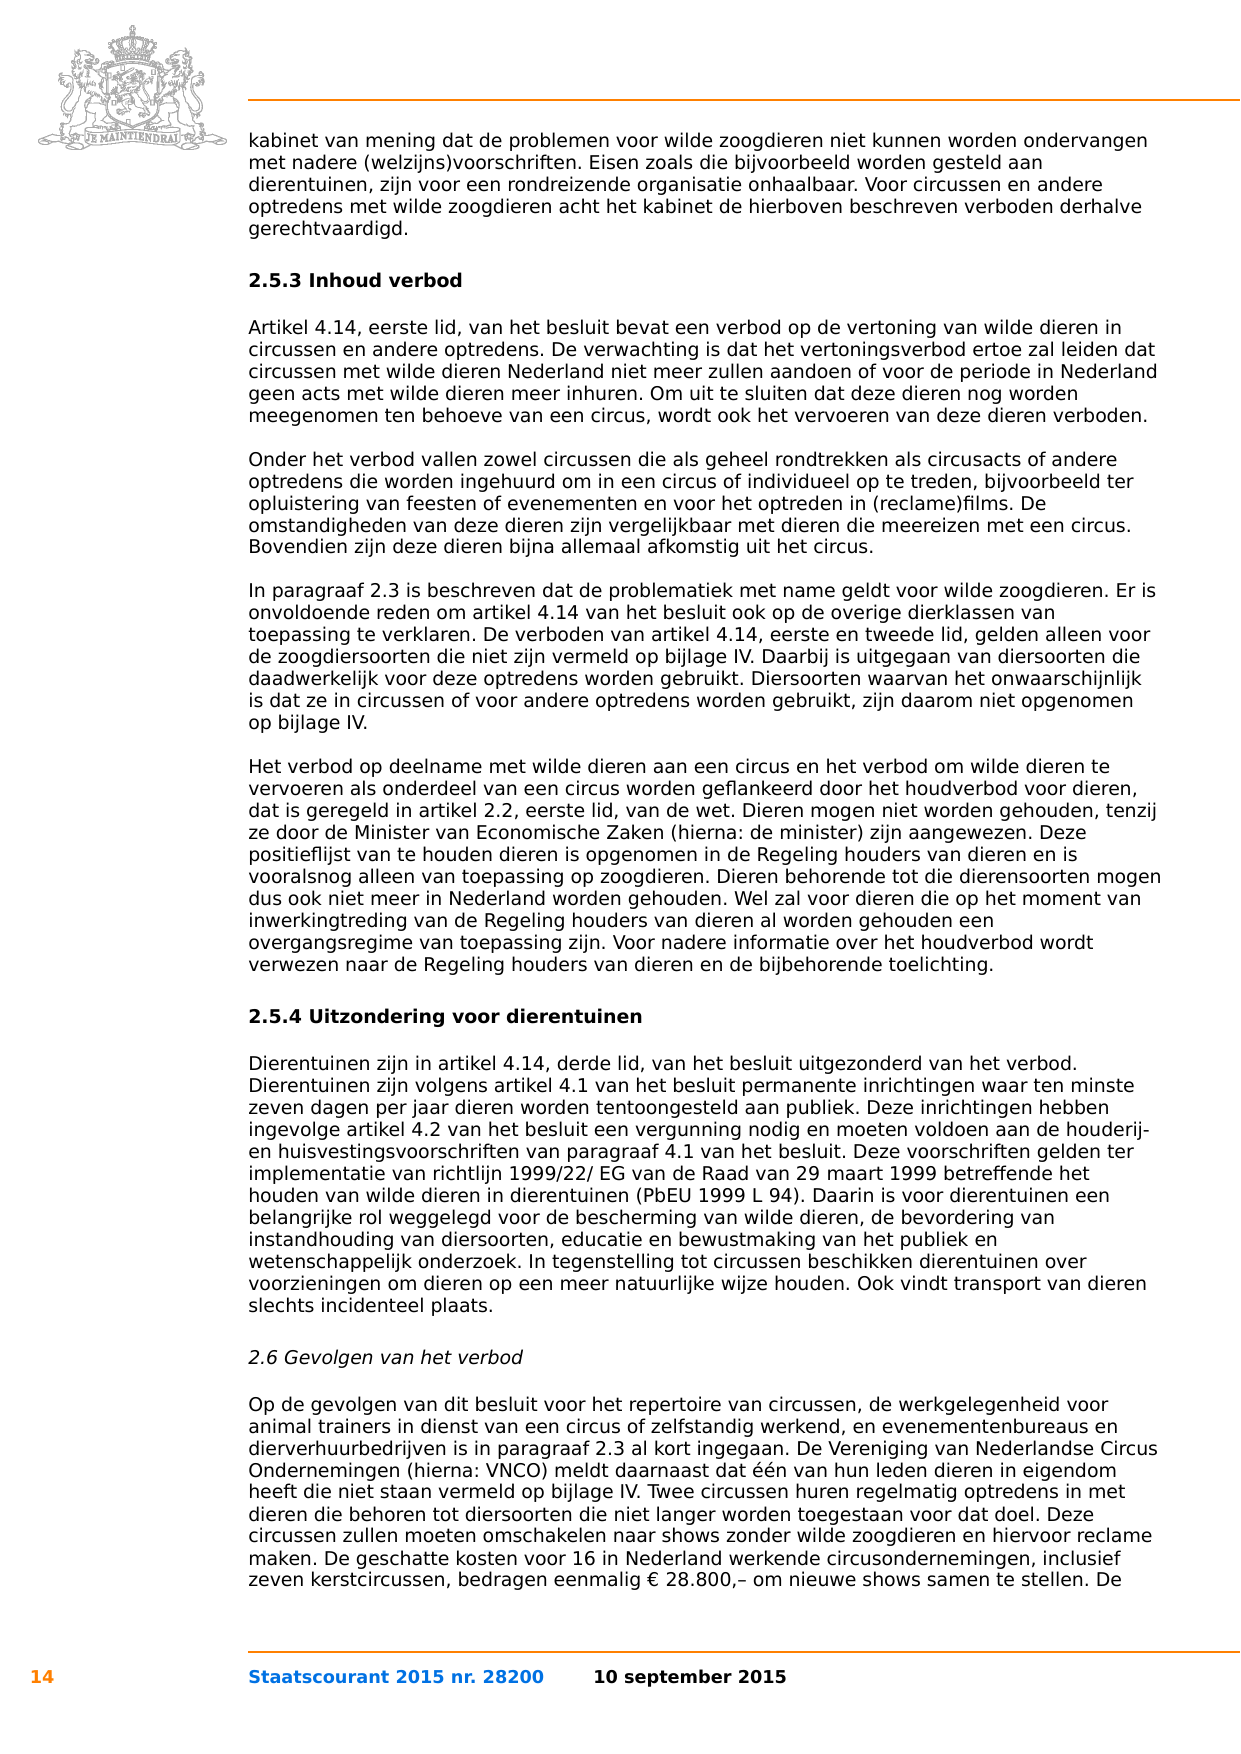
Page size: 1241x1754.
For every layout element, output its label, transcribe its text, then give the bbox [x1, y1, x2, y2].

text Het verbod op deelname met wilde dieren aan een circus en het verbod om wilde dieren te vervoeren als onderdeel van een circus worden geflankeerd door het houdverbod voor dieren, dat is geregeld in artikel 2.2, eerste lid, van de wet. Dieren mogen niet worden gehouden, tenzij ze door de Minister van Economische Zaken (hierna: de minister) zijn aangewezen. Deze positieflijst van te houden dieren is opgenomen in de Regeling houders van dieren en is vooralsnog alleen van toepassing op zoogdieren. Dieren behorende tot die dierensoorten mogen dus ook niet meer in Nederland worden gehouden. Wel zal voor dieren die op het moment van inwerkingtreding van de Regeling houders van dieren al worden gehouden een overgangsregime van toepassing zijn. Voor nadere informatie over het houdverbod wordt verwezen naar de Regeling houders van dieren en de bijbehorende toelichting. [248, 756, 1163, 976]
subtitle 2.6 Gevolgen van het verbod [248, 1347, 1163, 1368]
text Artikel 4.14, eerste lid, van het besluit bevat een verbod op de vertoning van wilde dieren in circussen en andere optredens. De verwachting is dat het vertoningsverbod ertoe zal leiden dat circussen met wilde dieren Nederland niet meer zullen aandoen of voor de periode in Nederland geen acts met wilde dieren meer inhuren. Om uit te sluiten dat deze dieren nog worden meegenomen ten behoeve van een circus, wordt ook het vervoeren van deze dieren verboden. [248, 317, 1163, 427]
text Op de gevolgen van dit besluit voor het repertoire van circussen, de werkgelegenheid voor animal trainers in dienst van een circus of zelfstandig werkend, en evenementenbureaus en dierverhuurbedrijven is in paragraaf 2.3 al kort ingegaan. De Vereniging van Nederlandse Circus Ondernemingen (hierna: VNCO) meldt daarnaast dat één van hun leden dieren in eigendom heeft die niet staan vermeld op bijlage IV. Twee circussen huren regelmatig optredens in met dieren die behoren tot diersoorten die niet langer worden toegestaan voor dat doel. Deze circussen zullen moeten omschakelen naar shows zonder wilde zoogdieren en hiervoor reclame maken. De geschatte kosten voor 16 in Nederland werkende circusondernemingen, inclusief zeven kerstcircussen, bedragen eenmalig € 28.800,– om nieuwe shows samen te stellen. De [248, 1393, 1163, 1591]
text In paragraaf 2.3 is beschreven dat de problematiek met name geldt voor wilde zoogdieren. Er is onvoldoende reden om artikel 4.14 van het besluit ook op de overige dierklassen van toepassing te verklaren. De verboden van artikel 4.14, eerste en tweede lid, gelden alleen voor de zoogdiersoorten die niet zijn vermeld op bijlage IV. Daarbij is uitgegaan van diersoorten die daadwerkelijk voor deze optredens worden gebruikt. Diersoorten waarvan het onwaarschijnlijk is dat ze in circussen of voor andere optredens worden gebruikt, zijn daarom niet opgenomen op bijlage IV. [248, 580, 1163, 734]
picture [38, 25, 227, 150]
subtitle 2.5.4 Uitzondering voor dierentuinen [248, 1006, 1163, 1028]
text kabinet van mening dat de problemen voor wilde zoogdieren niet kunnen worden ondervangen met nadere (welzijns)voorschriften. Eisen zoals die bijvoorbeeld worden gesteld aan dierentuinen, zijn voor een rondreizende organisatie onhaalbaar. Voor circussen en andere optredens met wilde zoogdieren acht het kabinet de hierboven beschreven verboden derhalve gerechtvaardigd. [248, 130, 1163, 240]
text Onder het verbod vallen zowel circussen die als geheel rondtrekken als circusacts of andere optredens die worden ingehuurd om in een circus of individueel op te treden, bijvoorbeeld ter opluistering van feesten of evenementen en voor het optreden in (reclame)films. De omstandigheden van deze dieren zijn vergelijkbaar met dieren die meereizen met een circus. Bovendien zijn deze dieren bijna allemaal afkomstig uit het circus. [248, 448, 1163, 558]
text Dierentuinen zijn in artikel 4.14, derde lid, van het besluit uitgezonderd van het verbod. Dierentuinen zijn volgens artikel 4.1 van het besluit permanente inrichtingen waar ten minste zeven dagen per jaar dieren worden tentoongesteld aan publiek. Deze inrichtingen hebben ingevolge artikel 4.2 van het besluit een vergunning nodig en moeten voldoen aan de houderij- en huisvestingsvoorschriften van paragraaf 4.1 van het besluit. Deze voorschriften gelden ter implementatie van richtlijn 1999/22/ EG van de Raad van 29 maart 1999 betreffende het houden van wilde dieren in dierentuinen (PbEU 1999 L 94). Daarin is voor dierentuinen een belangrijke rol weggelegd voor de bescherming van wilde dieren, de bevordering van instandhouding van diersoorten, educatie en bewustmaking van het publiek en wetenschappelijk onderzoek. In tegenstelling tot circussen beschikken dierentuinen over voorzieningen om dieren op een meer natuurlijke wijze houden. Ook vindt transport van dieren slechts incidenteel plaats. [248, 1053, 1163, 1317]
subtitle 2.5.3 Inhoud verbod [248, 270, 1163, 292]
